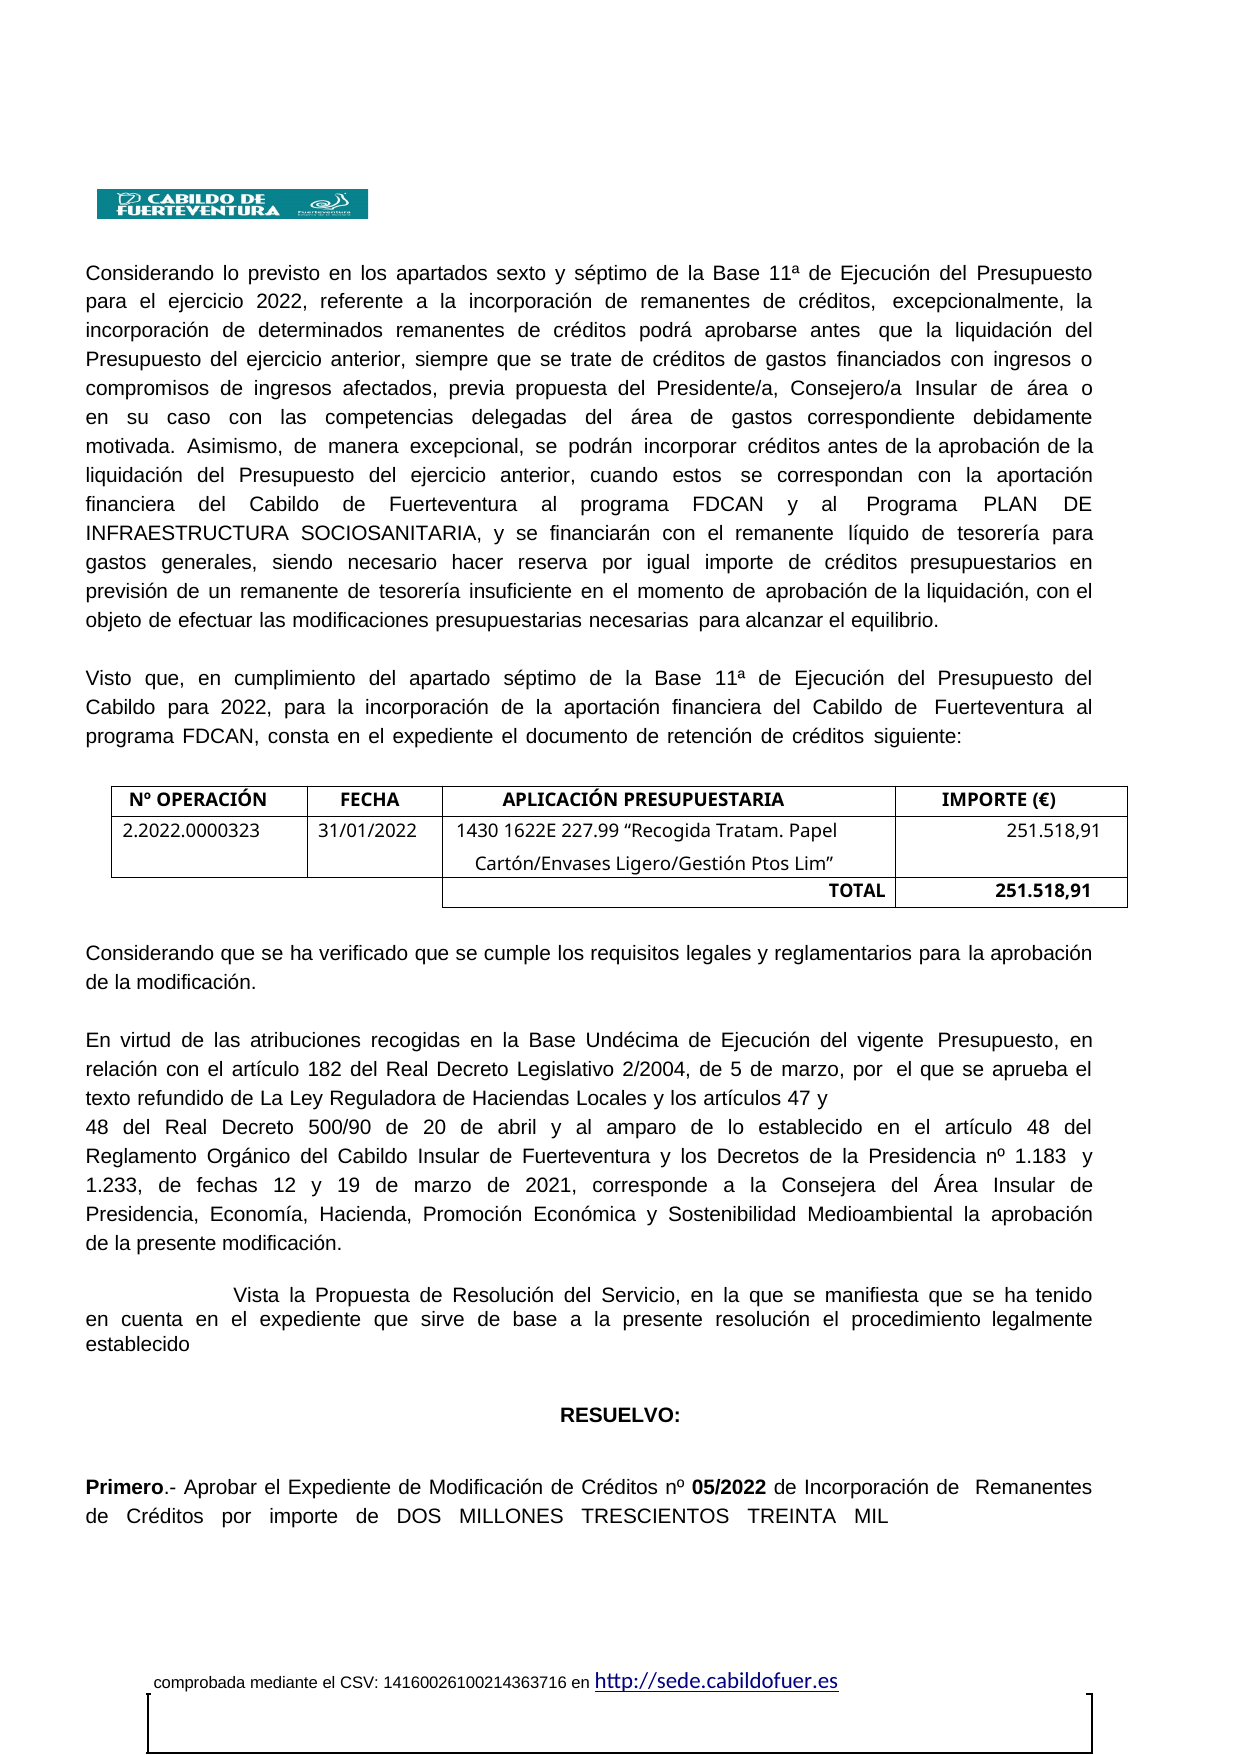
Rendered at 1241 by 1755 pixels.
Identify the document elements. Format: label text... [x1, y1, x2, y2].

table_cell 31/01/2022 [308, 817, 442, 877]
picture [97, 189, 369, 219]
table_header Nº OPERACIÓN [112, 787, 307, 816]
text Considerando lo previsto en los apartados sexto y séptimo de la Base 11ª de Ejecución del Presupuesto para el ejercicio 2022, referente a la incorporación de remanentes de créditos, excepcionalmente, la incorporación de determinados remanentes de créditos podrá aprobarse antes que la liquidación del Presupuesto del ejercicio anterior, siempre que se trate de créditos de gastos financiados con ingresos o compromisos de ingresos afectados, previa propuesta del Presidente/a, Consejero/a Insular de área o en su caso con las competencias delegadas del área de gastos correspondiente debidamente motivada. Asimismo, de manera excepcional, se podrán incorporar créditos antes de la aprobación de la liquidación del Presupuesto del ejercicio anterior, cuando estos se correspondan con la aportación financiera del Cabildo de Fuerteventura al programa FDCAN y al Programa PLAN DE INFRAESTRUCTURA SOCIOSANITARIA, y se financiarán con el remanente líquido de tesorería para gastos generales, siendo necesario hacer reserva por igual importe de créditos presupuestarios en previsión de un remanente de tesorería insuficiente en el momento de aprobación de la liquidación, con el objeto de efectuar las modificaciones presupuestarias necesarias para alcanzar el equilibrio. [85, 260, 1093, 632]
text Considerando que se ha verificado que se cumple los requisitos legales y reglamentarios para la aprobación de la modificación. [85, 941, 1093, 994]
table_cell [112, 878, 442, 907]
text Primero.- Aprobar el Expediente de Modificación de Créditos nº 05/2022 de Incorporación de Remanentes de Créditos por importe de DOS MILLONES TRESCIENTOS TREINTA MIL [85, 1475, 1093, 1528]
table_header IMPORTE (€) [896, 787, 1127, 816]
table_cell 251.518,91 [896, 878, 1127, 907]
subtitle RESUELVO: [100, 1403, 1141, 1427]
text Vista la Propuesta de Resolución del Servicio, en la que se manifiesta que se ha tenido en cuenta en el expediente que sirve de base a la presente resolución el procedimiento legalmente establecido [85, 1283, 1093, 1355]
text Visto que, en cumplimiento del apartado séptimo de la Base 11ª de Ejecución del Presupuesto del Cabildo para 2022, para la incorporación de la aportación financiera del Cabildo de Fuerteventura al programa FDCAN, consta en el expediente el documento de retención de créditos siguiente: [85, 666, 1093, 748]
table_header APLICACIÓN PRESUPUESTARIA [443, 787, 895, 816]
table_cell TOTAL [443, 878, 895, 907]
table_cell 2.2022.0000323 [112, 817, 307, 877]
text 48 del Real Decreto 500/90 de 20 de abril y al amparo de lo establecido en el artículo 48 del Reglamento Orgánico del Cabildo Insular de Fuerteventura y los Decretos de la Presidencia nº 1.183 y 1.233, de fechas 12 y 19 de marzo de 2021, corresponde a la Consejera del Área Insular de Presidencia, Economía, Hacienda, Promoción Económica y Sostenibilidad Medioambiental la aprobación de la presente modificación. [85, 1114, 1093, 1254]
text En virtud de las atribuciones recogidas en la Base Undécima de Ejecución del vigente Presupuesto, en relación con el artículo 182 del Real Decreto Legislativo 2/2004, de 5 de marzo, por el que se aprueba el texto refundido de La Ley Reguladora de Haciendas Locales y los artículos 47 y [85, 1028, 1093, 1109]
table_cell 251.518,91 [896, 817, 1127, 877]
table_header FECHA [308, 787, 442, 816]
table_cell 1430 1622E 227.99 “Recogida Tratam. Papel Cartón/Envases Ligero/Gestión Ptos Lim” [443, 817, 895, 877]
